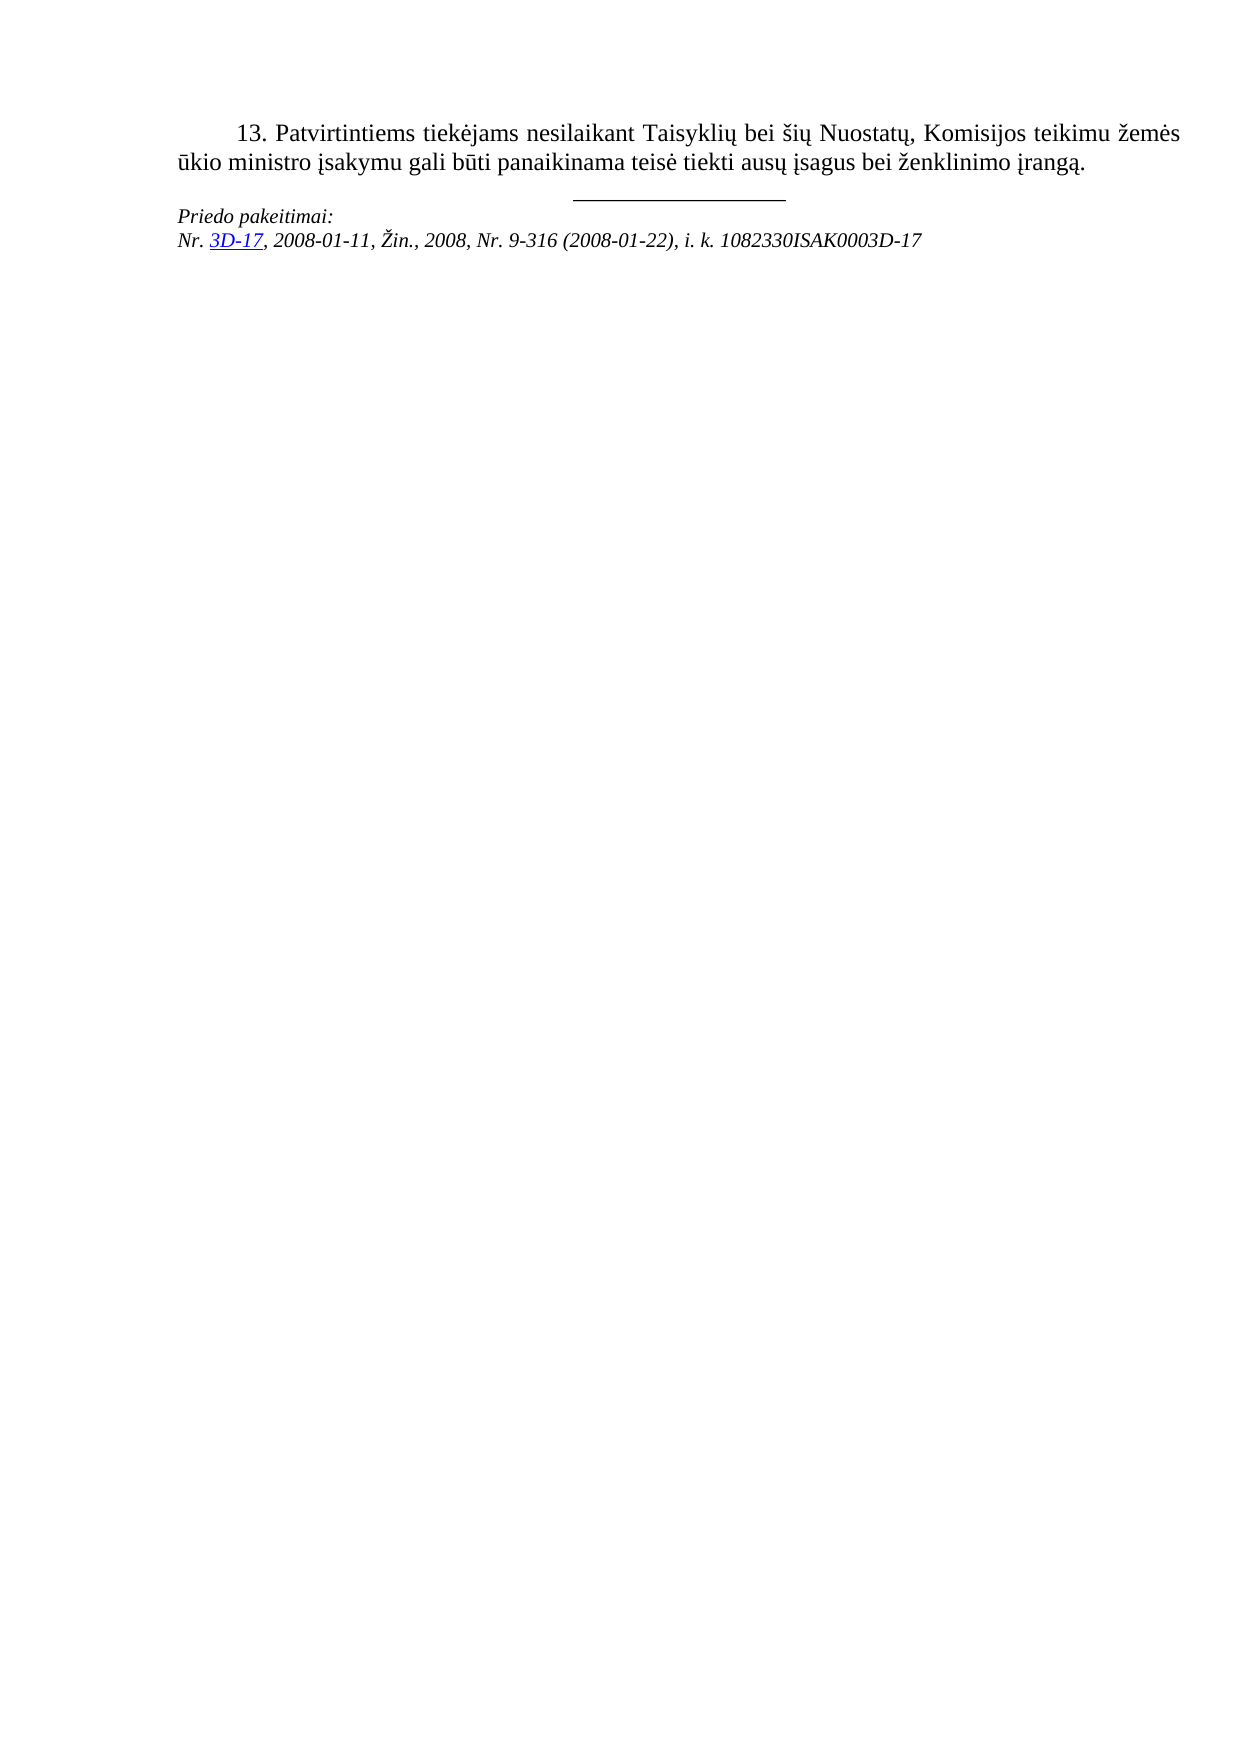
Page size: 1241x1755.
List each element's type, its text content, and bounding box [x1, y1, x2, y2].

text Nr. 3D-17, 2008-01-11, Žin., 2008, Nr. 9-316 (2008-01-22), i. k. 1082330ISAK0003D-17 [177, 228, 1181, 252]
text 13. Patvirtintiems tiekėjams nesilaikant Taisyklių bei šių Nuostatų, Komisijos teikimu žemės ūkio ministro įsakymu gali būti panaikinama teisė tiekti ausų įsagus bei ženklinimo įrangą. [177, 118, 1181, 176]
text _________________ [177, 176, 1181, 204]
text Priedo pakeitimai: [177, 204, 1181, 228]
